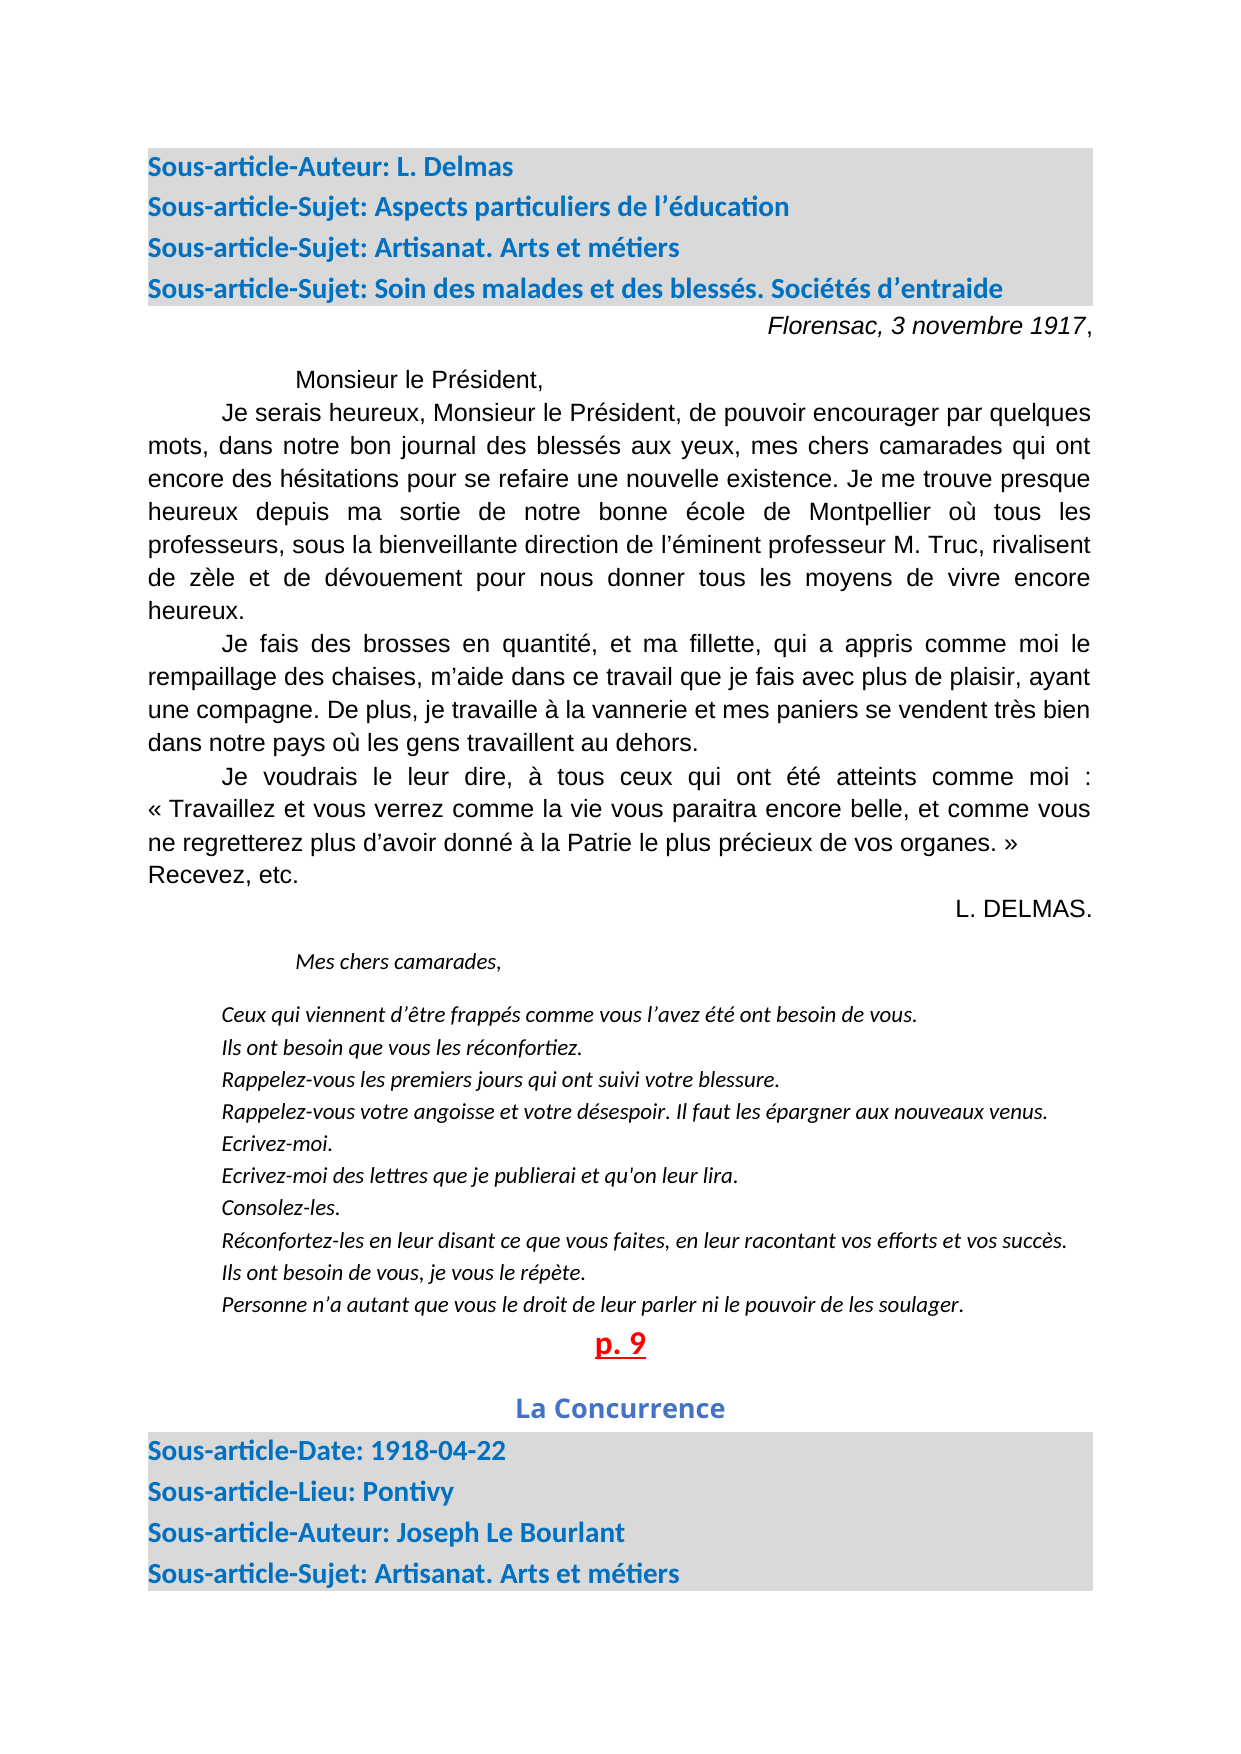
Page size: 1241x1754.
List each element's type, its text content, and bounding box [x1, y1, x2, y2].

text Monsieur le Président, [221, 365, 1093, 394]
text Je voudrais le leur dire, à tous ceux qui ont été atteints comme moi : « Travaillez et vous verrez comme la vie vous paraitra encore belle, et comme vous ne regretterez plus d’avoir donné à la Patrie le plus précieux de vos organes. » [148, 761, 1093, 856]
text Sous-article-Lieu: Pontivy [148, 1473, 1093, 1509]
text Ils ont besoin que vous les réconfortiez. [148, 1033, 1093, 1061]
text Rappelez-vous votre angoisse et votre désespoir. Il faut les épargner aux nouveaux venus. [148, 1097, 1093, 1125]
text Sous-article-Date: 1918-04-22 [148, 1432, 1093, 1468]
text Consolez-les. [148, 1193, 1093, 1222]
text Recevez, etc. [148, 861, 1093, 889]
text p. 9 [148, 1322, 1093, 1363]
text Je serais heureux, Monsieur le Président, de pouvoir encourager par quelques mots, dans notre bon journal des blessés aux yeux, mes chers camarades qui ont encore des hésitations pour se refaire une nouvelle existence. Je me trouve presque heureux depuis ma sortie de notre bonne école de Montpellier où tous les professeurs, sous la bienveillante direction de l’éminent professeur M. Truc, rivalisent de zèle et de dévouement pour nous donner tous les moyens de vivre encore heureux. [148, 398, 1093, 625]
text Sous-article-Auteur: L. Delmas [148, 148, 1093, 183]
text Sous-article-Sujet: Artisanat. Arts et métiers [148, 229, 1093, 265]
text Mes chers camarades, [221, 947, 1093, 975]
text Sous-article-Sujet: Aspects particuliers de l’éducation [148, 188, 1093, 224]
text Sous-article-Auteur: Joseph Le Bourlant [148, 1514, 1093, 1550]
text Rappelez-vous les premiers jours qui ont suivi votre blessure. [148, 1065, 1093, 1093]
text Ecrivez-moi des lettres que je publierai et qu'on leur lira. [148, 1161, 1093, 1189]
text Florensac, 3 novembre 1917, [148, 311, 1093, 340]
text Ils ont besoin de vous, je vous le répète. [148, 1258, 1093, 1286]
text Sous-article-Sujet: Soin des malades et des blessés. Sociétés d’entraide [148, 270, 1093, 306]
text L. DELMAS. [148, 893, 1093, 922]
text Réconfortez-les en leur disant ce que vous faites, en leur racontant vos efforts et vos succès. [148, 1226, 1093, 1254]
text Personne n’a autant que vous le droit de leur parler ni le pouvoir de les soulager. [148, 1290, 1093, 1318]
subtitle La Concurrence [148, 1390, 1093, 1427]
text Sous-article-Sujet: Artisanat. Arts et métiers [148, 1555, 1093, 1591]
text Je fais des brosses en quantité, et ma fillette, qui a appris comme moi le rempaillage des chaises, m’aide dans ce travail que je fais avec plus de plaisir, ayant une compagne. De plus, je travaille à la vannerie et mes paniers se vendent très bien dans notre pays où les gens travaillent au dehors. [148, 629, 1093, 757]
text Ceux qui viennent d’être frappés comme vous l’avez été ont besoin de vous. [148, 1000, 1093, 1028]
text Ecrivez-moi. [148, 1129, 1093, 1157]
